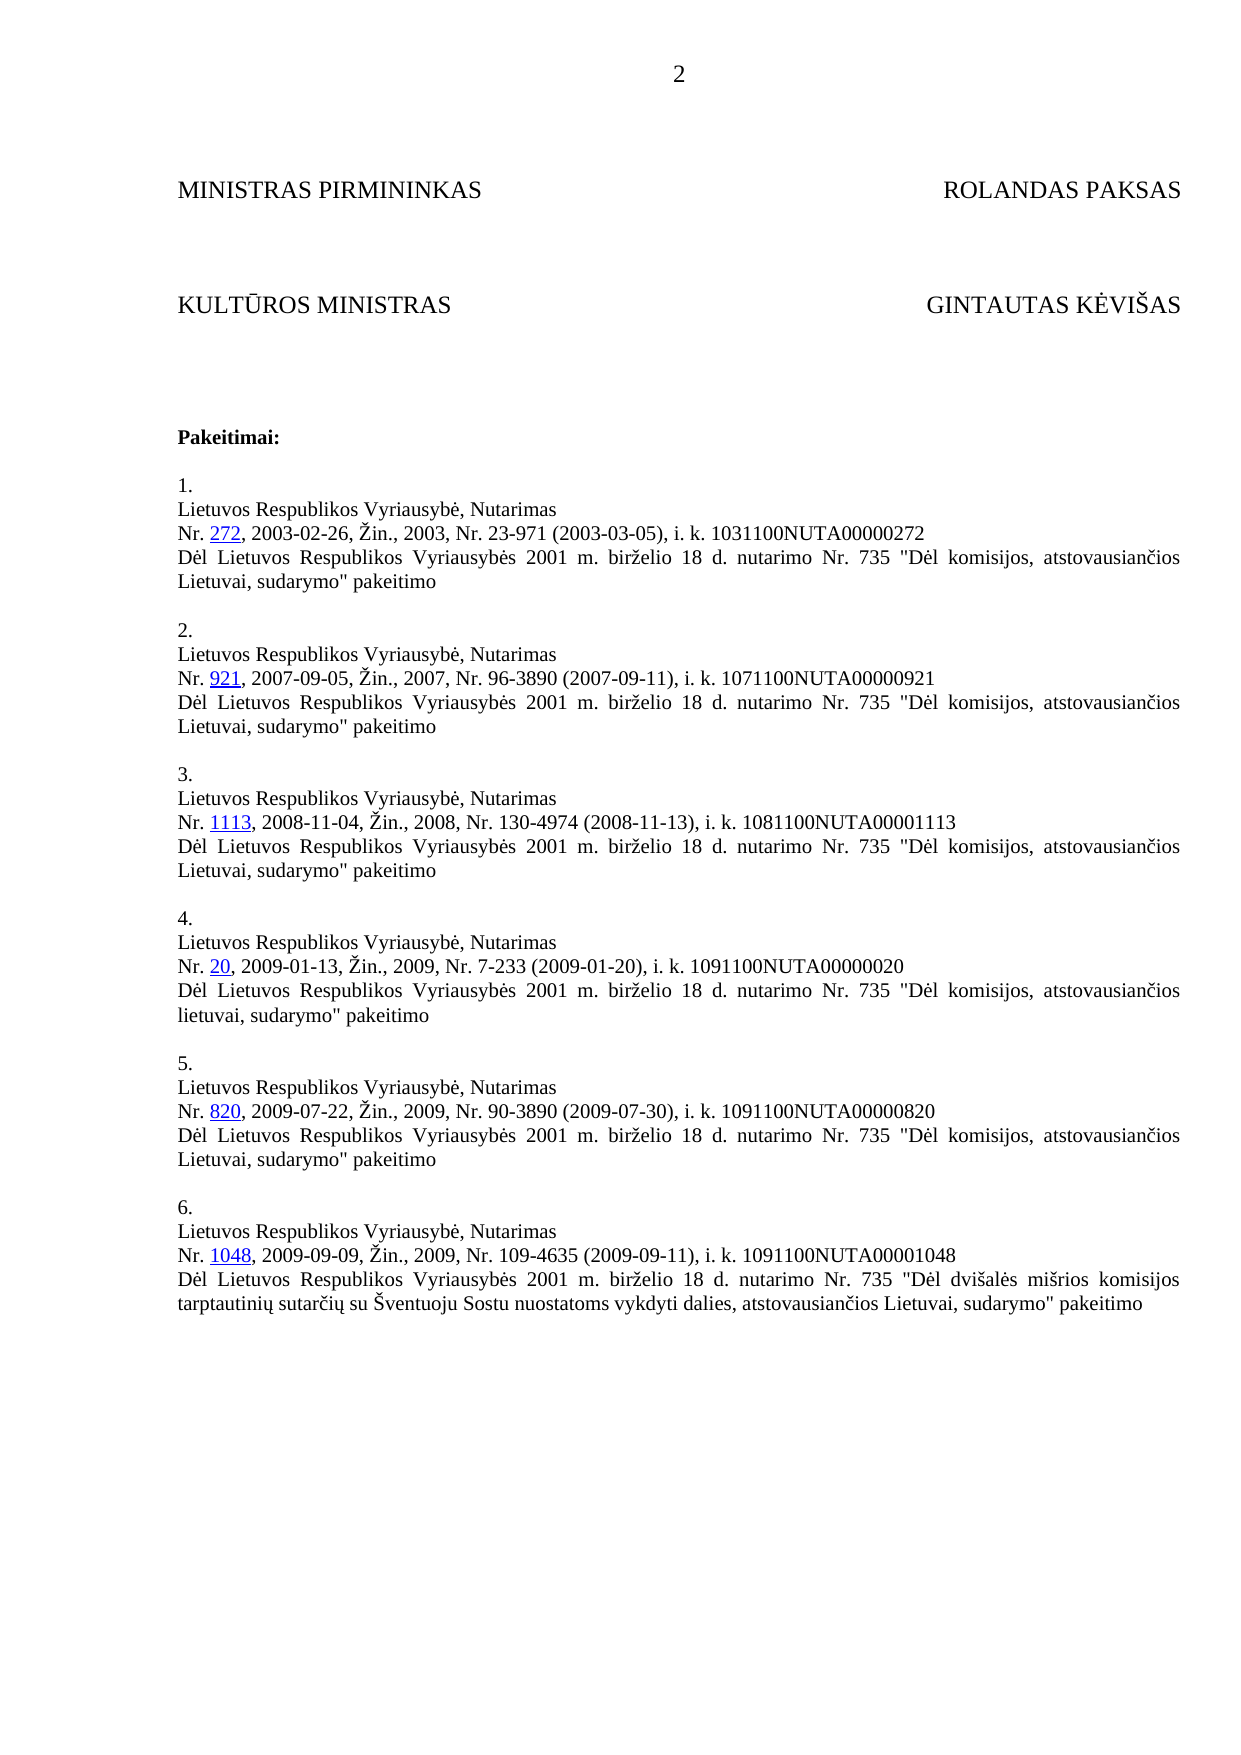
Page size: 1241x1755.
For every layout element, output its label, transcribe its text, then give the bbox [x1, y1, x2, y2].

text Nr. 1113, 2008-11-04, Žin., 2008, Nr. 130-4974 (2008-11-13), i. k. 1081100NUTA00001113 [177, 810, 1181, 834]
text Lietuvos Respublikos Vyriausybė, Nutarimas [177, 1075, 1181, 1099]
text 5. [177, 1051, 1181, 1075]
text 2. [177, 617, 1181, 642]
text Lietuvos Respublikos Vyriausybė, Nutarimas [177, 786, 1181, 810]
text Lietuvos Respublikos Vyriausybė, Nutarimas [177, 1219, 1181, 1243]
text Nr. 1048, 2009-09-09, Žin., 2009, Nr. 109-4635 (2009-09-11), i. k. 1091100NUTA00001048 [177, 1243, 1181, 1267]
text KULTŪROS MINISTRAS GINTAUTAS KĖVIŠAS [177, 291, 1181, 319]
text Nr. 20, 2009-01-13, Žin., 2009, Nr. 7-233 (2009-01-20), i. k. 1091100NUTA00000020 [177, 954, 1181, 978]
text Dėl Lietuvos Respublikos Vyriausybės 2001 m. birželio 18 d. nutarimo Nr. 735 "Dėl komisijos, atstovausiančios Lietuvai, sudarymo" pakeitimo [177, 1123, 1181, 1171]
text Lietuvos Respublikos Vyriausybė, Nutarimas [177, 497, 1181, 521]
text Dėl Lietuvos Respublikos Vyriausybės 2001 m. birželio 18 d. nutarimo Nr. 735 "Dėl komisijos, atstovausiančios lietuvai, sudarymo" pakeitimo [177, 978, 1181, 1027]
text Lietuvos Respublikos Vyriausybė, Nutarimas [177, 642, 1181, 666]
text MINISTRAS PIRMININKAS ROLANDAS PAKSAS [177, 176, 1181, 204]
text 1. [177, 473, 1181, 497]
text Dėl Lietuvos Respublikos Vyriausybės 2001 m. birželio 18 d. nutarimo Nr. 735 "Dėl komisijos, atstovausiančios Lietuvai, sudarymo" pakeitimo [177, 690, 1181, 738]
text Pakeitimai: [177, 425, 1181, 449]
text 6. [177, 1195, 1181, 1219]
text 4. [177, 906, 1181, 930]
text Dėl Lietuvos Respublikos Vyriausybės 2001 m. birželio 18 d. nutarimo Nr. 735 "Dėl komisijos, atstovausiančios Lietuvai, sudarymo" pakeitimo [177, 545, 1181, 593]
text Nr. 272, 2003-02-26, Žin., 2003, Nr. 23-971 (2003-03-05), i. k. 1031100NUTA00000272 [177, 521, 1181, 545]
text Nr. 820, 2009-07-22, Žin., 2009, Nr. 90-3890 (2009-07-30), i. k. 1091100NUTA00000820 [177, 1099, 1181, 1123]
text Lietuvos Respublikos Vyriausybė, Nutarimas [177, 930, 1181, 954]
text 3. [177, 762, 1181, 786]
text Dėl Lietuvos Respublikos Vyriausybės 2001 m. birželio 18 d. nutarimo Nr. 735 "Dėl dvišalės mišrios komisijos tarptautinių sutarčių su Šventuoju Sostu nuostatoms vykdyti dalies, atstovausiančios Lietuvai, sudarymo" pakeitimo [177, 1267, 1181, 1315]
text Nr. 921, 2007-09-05, Žin., 2007, Nr. 96-3890 (2007-09-11), i. k. 1071100NUTA00000921 [177, 666, 1181, 690]
text Dėl Lietuvos Respublikos Vyriausybės 2001 m. birželio 18 d. nutarimo Nr. 735 "Dėl komisijos, atstovausiančios Lietuvai, sudarymo" pakeitimo [177, 834, 1181, 882]
